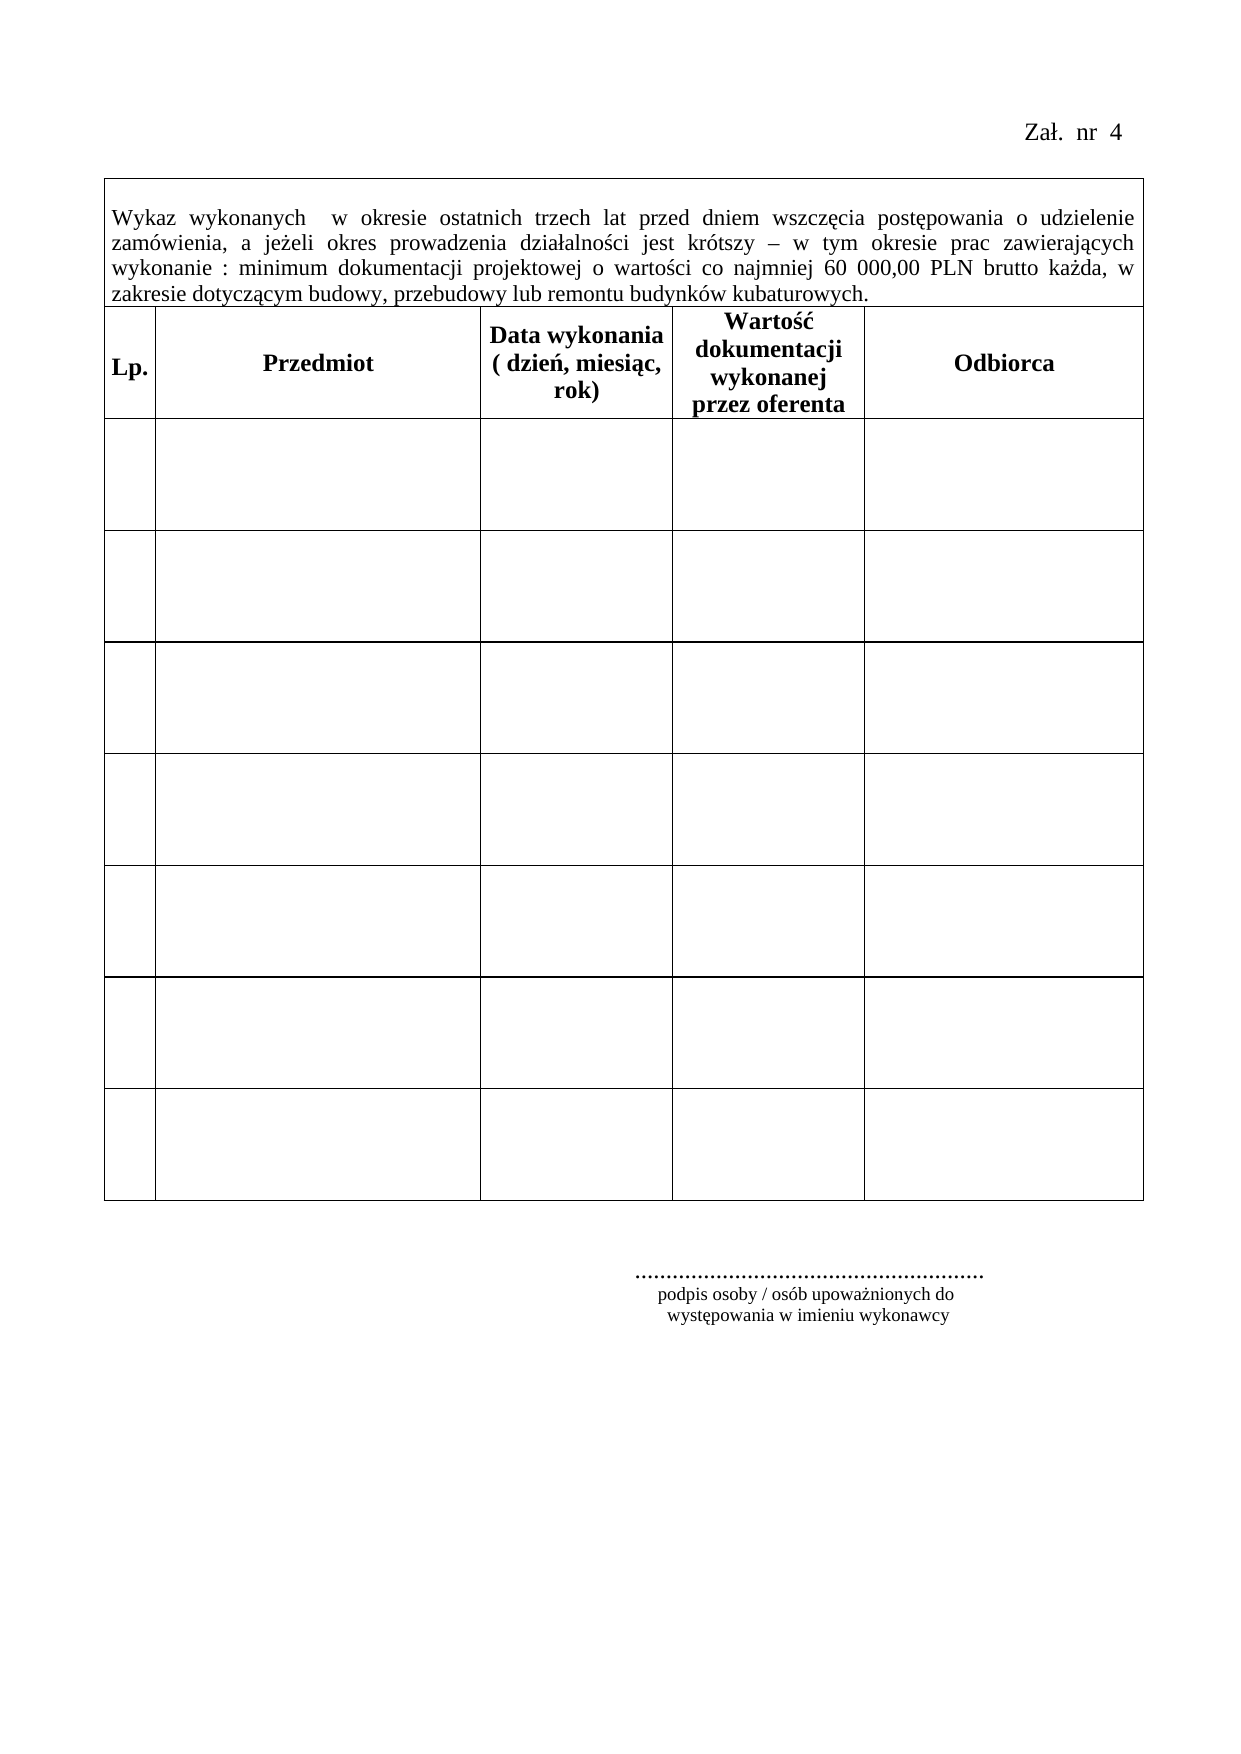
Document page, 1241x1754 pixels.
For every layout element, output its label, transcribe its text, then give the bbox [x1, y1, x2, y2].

table_cell [673, 754, 864, 865]
table_cell Wartość dokumentacji wykonanej przez oferenta [673, 307, 864, 418]
table_cell [865, 419, 1143, 530]
table_cell [156, 1089, 480, 1200]
table_cell [673, 643, 864, 753]
table_cell [105, 1089, 155, 1200]
table_cell [865, 531, 1143, 641]
table_cell [865, 978, 1143, 1088]
table_cell [865, 1089, 1143, 1200]
table_cell [105, 419, 155, 530]
table_cell [156, 754, 480, 865]
table_cell Przedmiot [156, 307, 480, 418]
text podpis osoby / osób upoważnionych do [561, 1284, 1122, 1305]
table_header Wykaz wykonanych w okresie ostatnich trzech lat przed dniem wszczęcia postępowania o udzielenie zamówienia, a jeżeli okres prowadzenia działalności jest krótszy – w tym okresie prac zawierających wykonanie : minimum dokumentacji projektowej o wartości co najmniej 60 000,00 PLN brutto każda, w zakresie dotyczącym budowy, przebudowy lub remontu budynków kubaturowych. [105, 179, 1143, 306]
table_cell Lp. [105, 307, 155, 418]
table_cell [865, 866, 1143, 976]
table_cell [156, 531, 480, 641]
text ........................................................ [561, 1256, 1122, 1284]
table_cell [673, 419, 864, 530]
table_cell [865, 754, 1143, 865]
table_cell [481, 419, 672, 530]
table_cell [156, 866, 480, 976]
table_cell [481, 531, 672, 641]
table_cell [105, 754, 155, 865]
table_cell [105, 866, 155, 976]
table_cell [105, 531, 155, 641]
table_cell [481, 978, 672, 1088]
table_cell [156, 978, 480, 1088]
table_cell Data wykonania ( dzień, miesiąc, rok) [481, 307, 672, 418]
table_cell [481, 754, 672, 865]
table_cell [673, 531, 864, 641]
table_cell [481, 1089, 672, 1200]
table_cell [865, 643, 1143, 753]
text Zał. nr 4 [118, 118, 1122, 146]
table_cell [156, 643, 480, 753]
table_cell [673, 866, 864, 976]
table_cell [673, 1089, 864, 1200]
table_cell [481, 643, 672, 753]
table_cell [481, 866, 672, 976]
text występowania w imieniu wykonawcy [561, 1305, 1122, 1325]
table_cell [673, 978, 864, 1088]
table_cell [156, 419, 480, 530]
table_cell Odbiorca [865, 307, 1143, 418]
table_cell [105, 643, 155, 753]
table_cell [105, 978, 155, 1088]
